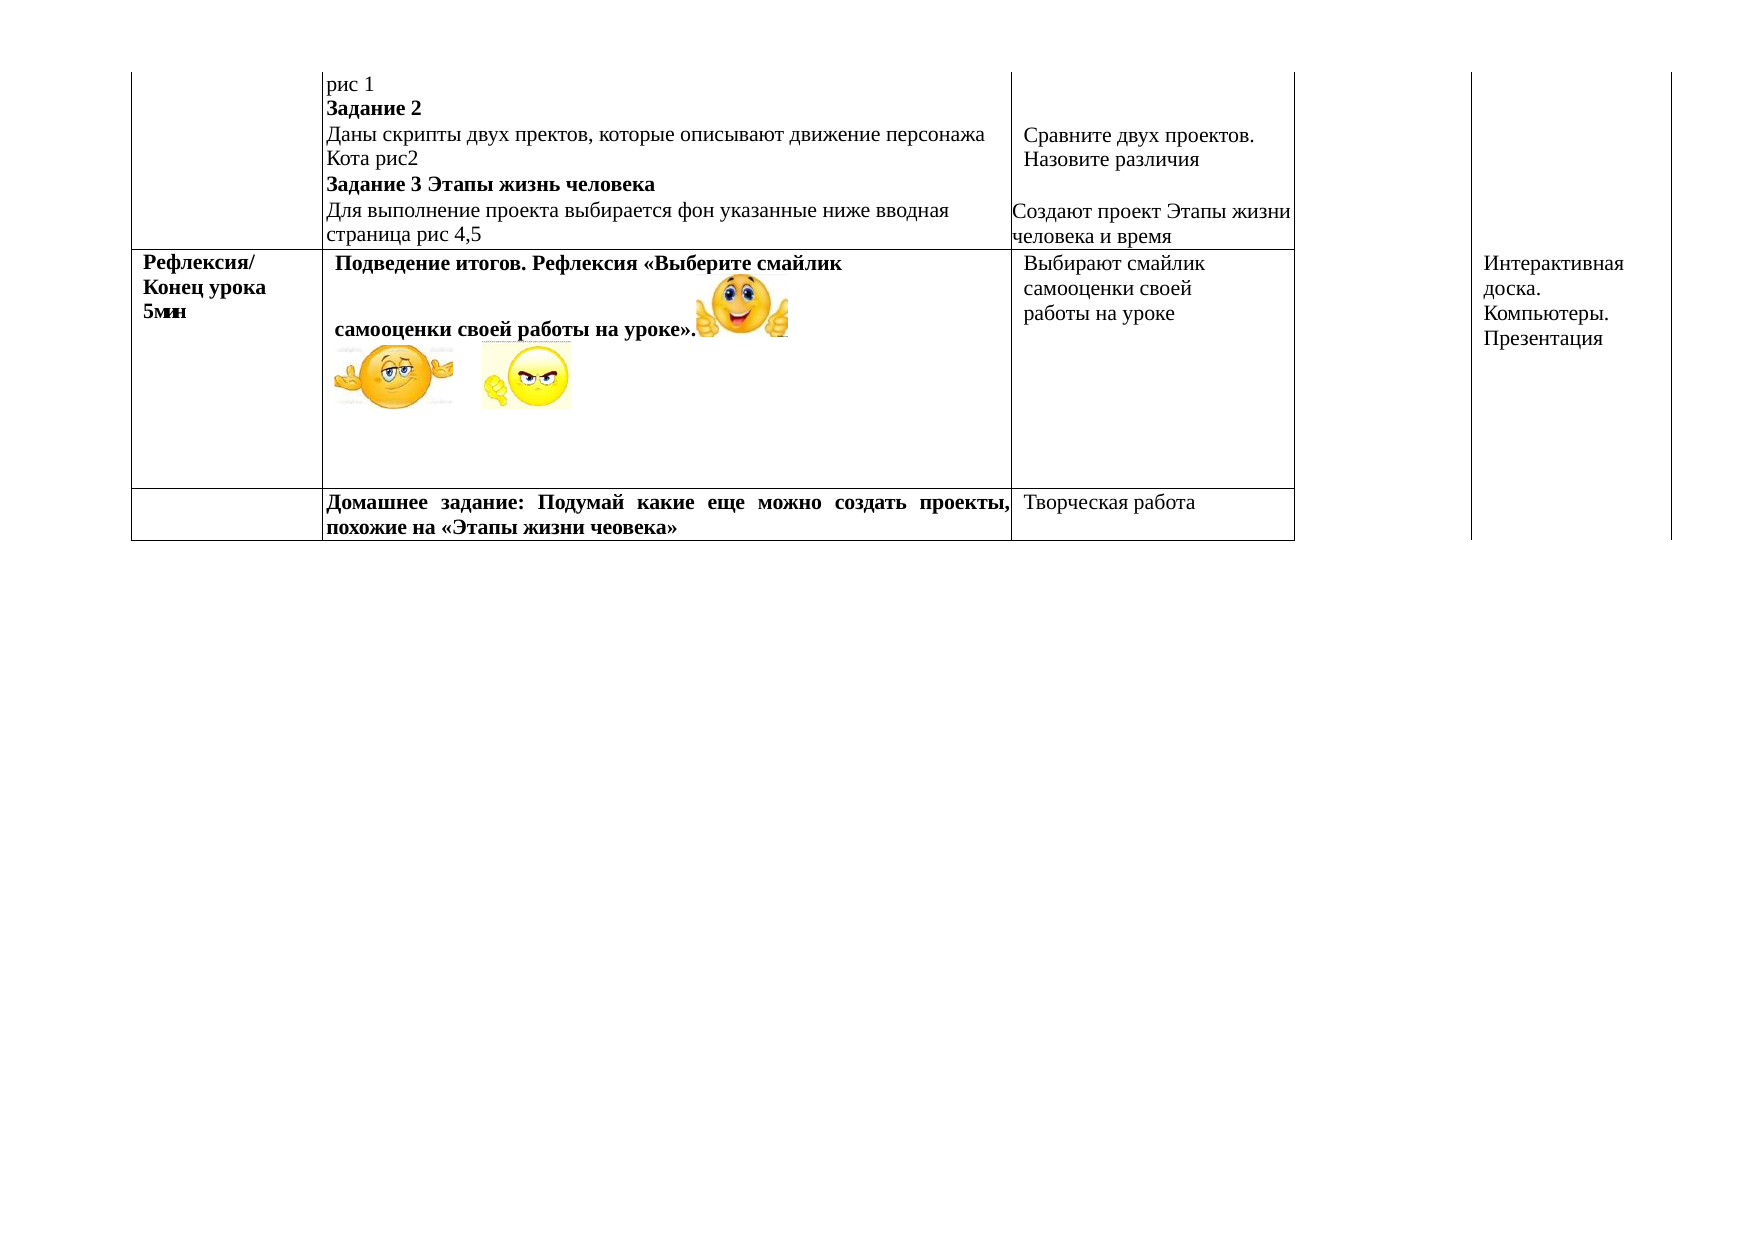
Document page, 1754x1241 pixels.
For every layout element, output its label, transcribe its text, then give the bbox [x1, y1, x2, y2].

table_cell [1012, 72, 1294, 96]
table_cell [1472, 198, 1671, 248]
table_cell [1295, 172, 1471, 198]
table_cell [1472, 172, 1671, 198]
table_cell Выбирают смайлик самооценки своей работы на уроке [1012, 250, 1294, 488]
table_cell [1472, 96, 1671, 123]
table_cell [1295, 488, 1471, 540]
table_cell [1295, 96, 1471, 123]
table_cell Сравните двух проектов. Назовите различия [1012, 123, 1294, 172]
table_cell [132, 172, 322, 198]
table_cell [132, 96, 322, 123]
table_cell Для выполнение проекта выбирается фон указанные ниже вводная страница рис 4,5 [323, 198, 1011, 248]
table_cell [1295, 249, 1471, 488]
table_cell [132, 198, 322, 248]
table_cell Подведение итогов. Рефлексия «Выберите смайлик самооценки своей работы на уроке». [323, 250, 1011, 488]
table_cell [132, 72, 322, 96]
picture [334, 345, 454, 409]
table_cell [1472, 72, 1671, 96]
table_cell [1295, 72, 1471, 96]
table_cell [1472, 123, 1671, 172]
table_cell [132, 489, 322, 540]
table_cell [1295, 198, 1471, 248]
table_cell рис 1 [323, 72, 1011, 96]
table_cell Задание 3 Этапы жизнь человека [323, 172, 1011, 198]
table_cell [1295, 123, 1471, 172]
table_cell Домашнее задание: Подумай какие еще можно создать проекты, похожие на «Этапы жизни чеовека» [323, 489, 1011, 540]
table_cell [1012, 172, 1294, 198]
table_cell Творческая работа [1012, 489, 1294, 540]
table_cell Рефлексия/ Конец урока 5 мин [132, 250, 322, 488]
picture [482, 341, 571, 409]
table_cell Задание 2 [323, 96, 1011, 123]
table_cell [1012, 96, 1294, 123]
table_cell Даны скрипты двух пректов, которые описывают движение персонажа Кота рис2 [323, 123, 1011, 172]
table_cell Интерактивная доска. Компьютеры. Презентация [1472, 249, 1671, 488]
table_cell Создают проект Этапы жизни человека и время [1012, 198, 1294, 248]
table_cell [132, 123, 322, 172]
picture [696, 274, 788, 337]
table_cell [1472, 488, 1671, 540]
